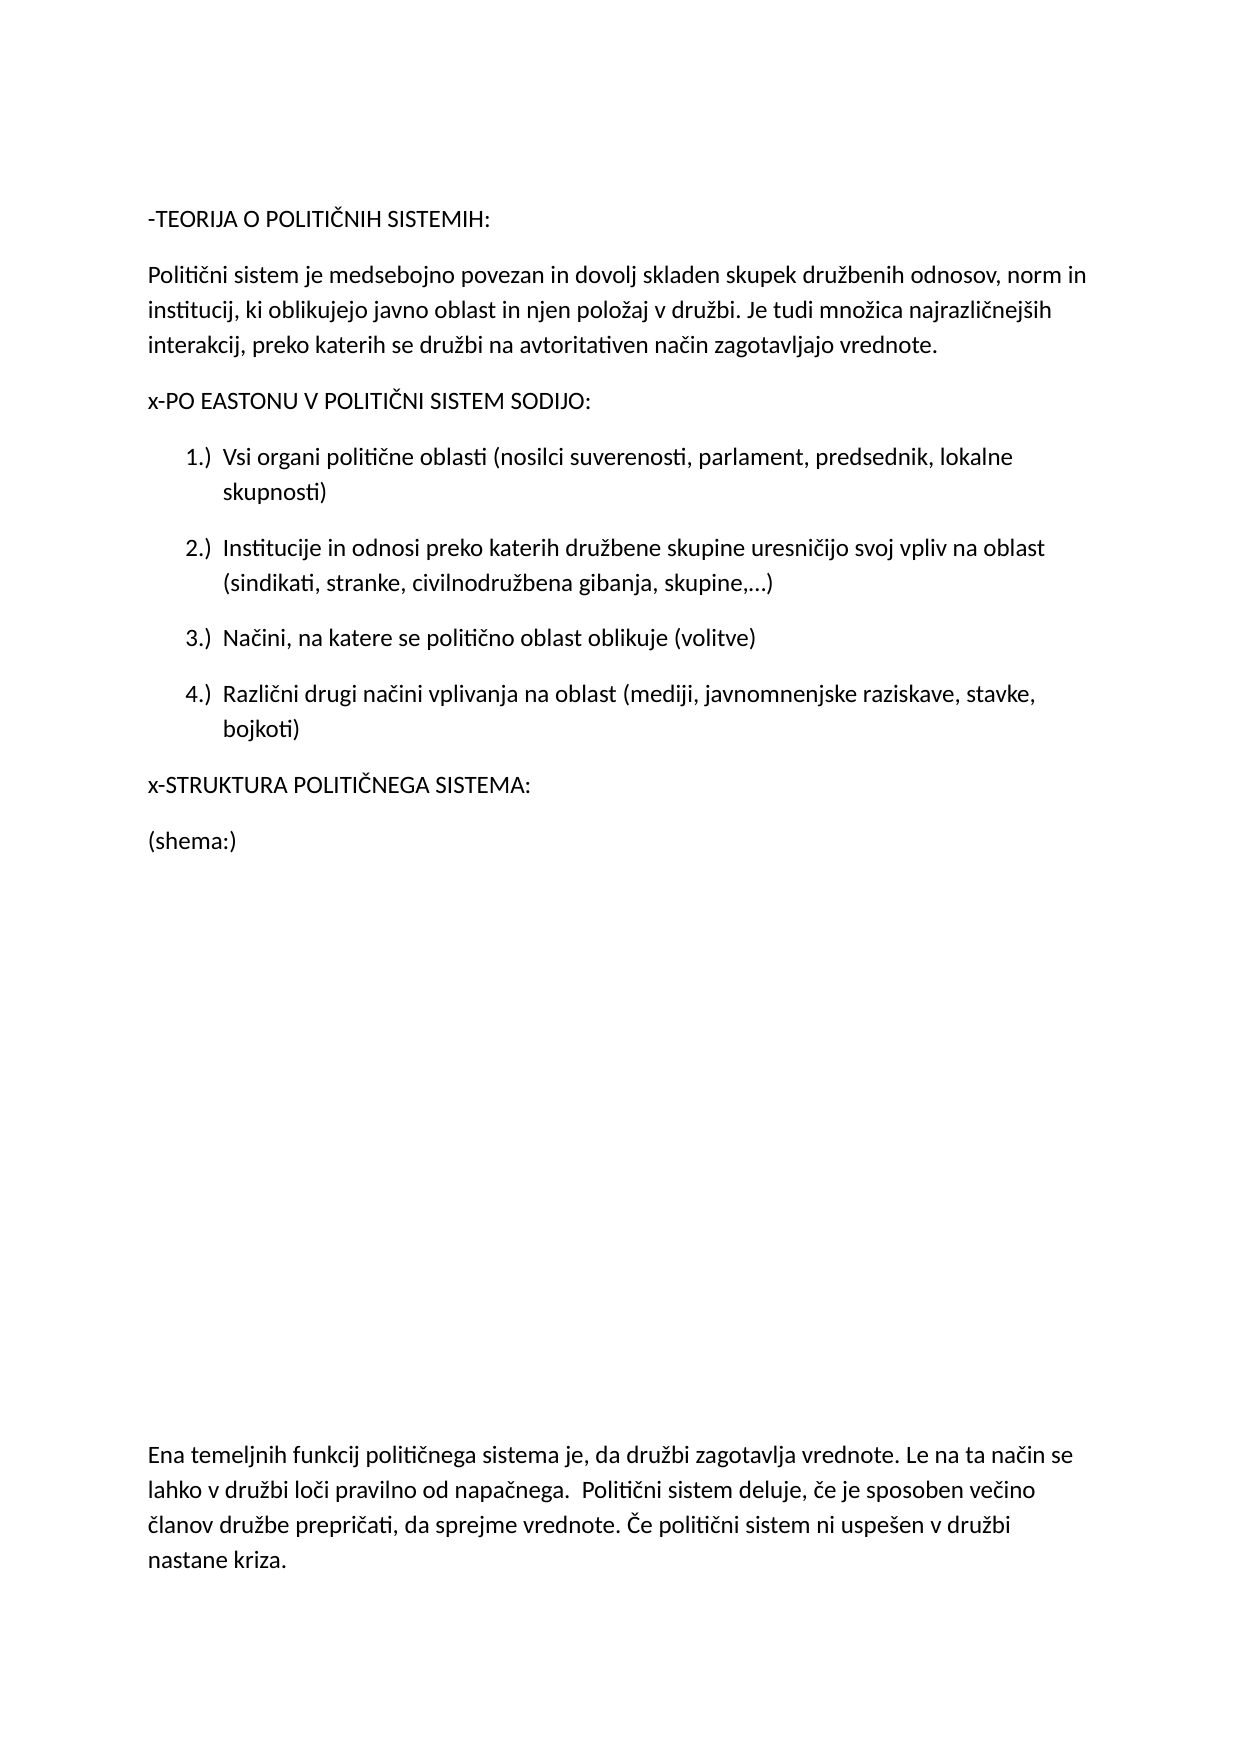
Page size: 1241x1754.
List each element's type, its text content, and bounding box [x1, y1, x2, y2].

list Institucije in odnosi preko katerih družbene skupine uresničijo svoj vpliv na oblast (sindikati, stranke, civilnodružbena gibanja, skupine,…) [185, 532, 1093, 597]
list Načini, na katere se politično oblast oblikuje (volitve) [185, 623, 1093, 653]
list Vsi organi politične oblasti (nosilci suverenosti, parlament, predsednik, lokalne skupnosti) [185, 441, 1093, 506]
text Politični sistem je medsebojno povezan in dovolj skladen skupek družbenih odnosov, norm in institucij, ki oblikujejo javno oblast in njen položaj v družbi. Je tudi množica najrazličnejših interakcij, preko katerih se družbi na avtoritativen način zagotavljajo vrednote. [148, 259, 1093, 360]
text x-PO EASTONU V POLITIČNI SISTEM SODIJO: [148, 385, 1093, 416]
text -TEORIJA O POLITIČNIH SISTEMIH: [148, 203, 1093, 234]
list Različni drugi načini vplivanja na oblast (mediji, javnomnenjske raziskave, stavke, bojkoti) [185, 678, 1093, 744]
text Ena temeljnih funkcij političnega sistema je, da družbi zagotavlja vrednote. Le na ta način se lahko v družbi loči pravilno od napačnega. Politični sistem deluje, če je sposoben večino članov družbe prepričati, da sprejme vrednote. Če politični sistem ni uspešen v družbi nastane kriza. [148, 1439, 1093, 1575]
text x-STRUKTURA POLITIČNEGA SISTEMA: [148, 769, 1093, 800]
text (shema:) [148, 825, 1093, 856]
